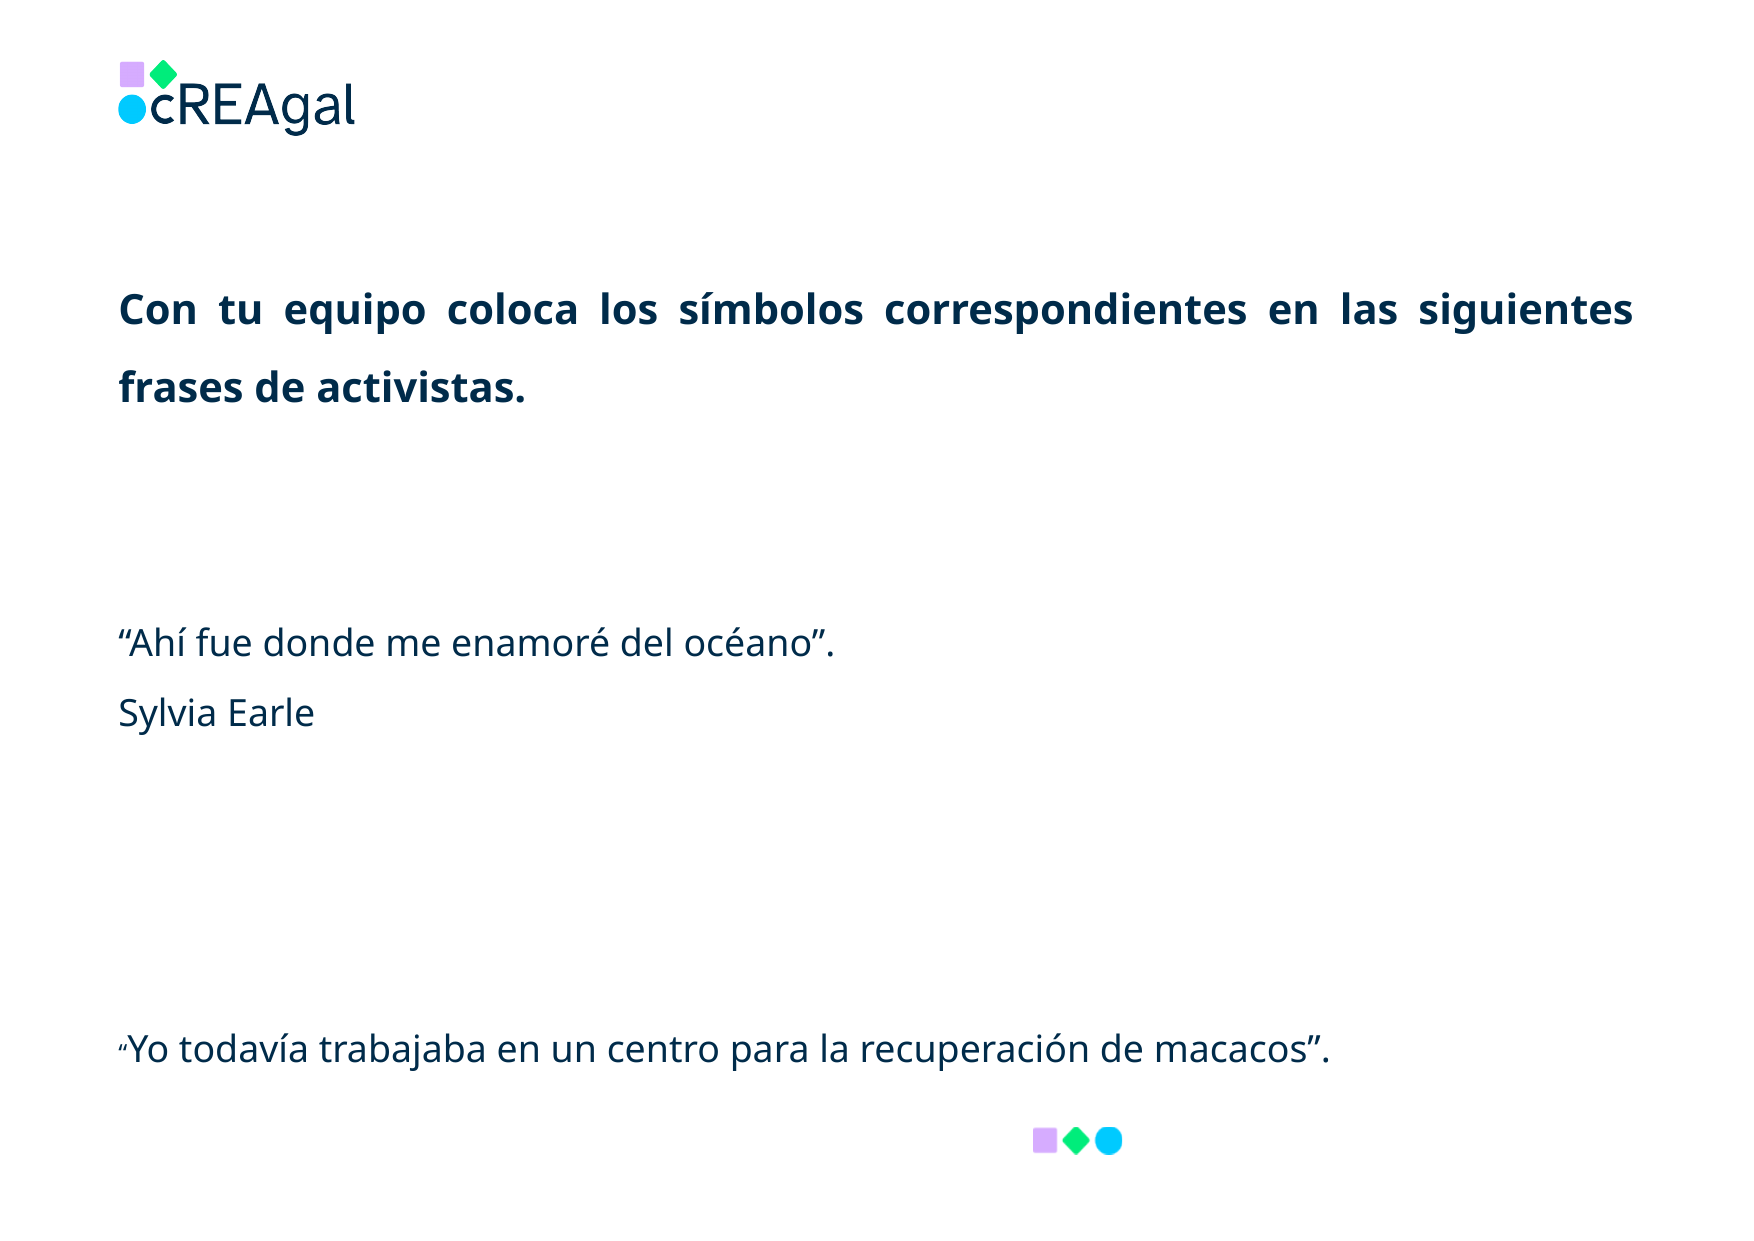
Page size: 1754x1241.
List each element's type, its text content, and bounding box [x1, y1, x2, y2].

picture [1112, 1143, 1123, 1155]
text “Ahí fue donde me enamoré del océano”. [118, 616, 1636, 667]
picture [1033, 1127, 1106, 1155]
picture [1116, 1127, 1123, 1137]
text Con tu equipo coloca los símbolos correspondientes en las siguientes frases de activistas. [118, 279, 1636, 414]
text “Yo todavía trabajaba en un centro para la recuperación de macacos”. [118, 1023, 1636, 1074]
text Sylvia Earle [118, 686, 1636, 737]
picture [118, 60, 355, 136]
